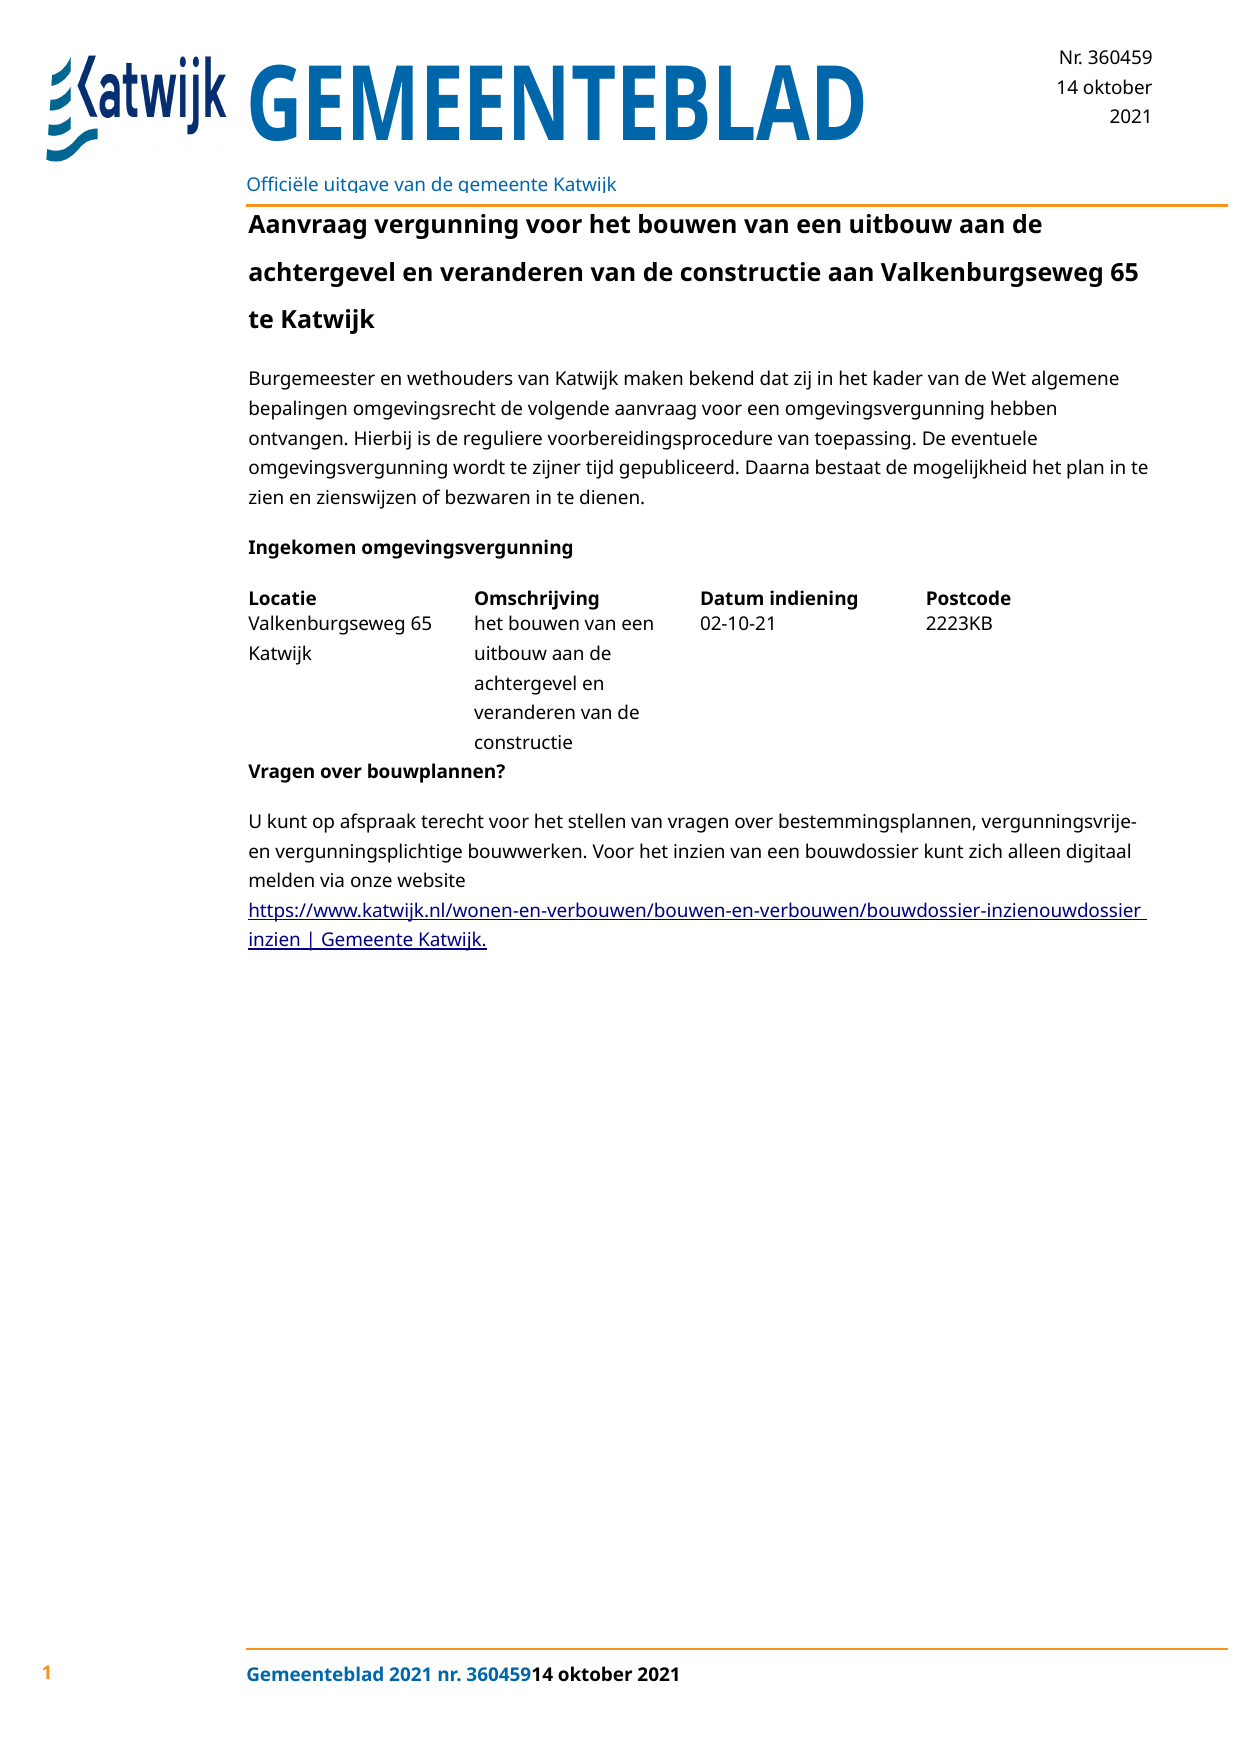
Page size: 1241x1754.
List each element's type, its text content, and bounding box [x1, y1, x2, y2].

text Ingekomen omgevingsvergunning [248, 534, 1152, 560]
table_header Omschrijving [474, 585, 700, 611]
picture [41, 47, 231, 172]
table_cell 02-10-21 [700, 611, 926, 754]
table_header Postcode [926, 585, 1152, 611]
text Aanvraag vergunning voor het bouwen van een uitbouw aan de achtergevel en veranderen van de constructie aan Valkenburgseweg 65 te Katwijk [248, 207, 1152, 336]
text U kunt op afspraak terecht voor het stellen van vragen over bestemmingsplannen, vergunningsvrije- en vergunningsplichtige bouwwerken. Voor het inzien van een bouwdossier kunt zich alleen digitaal melden via onze website https://www.katwijk.nl/wonen-en-verbouwen/bouwen-en-verbouwen/bouwdossier-inzienouwdossier inzien | Gemeente Katwijk. [248, 808, 1152, 952]
table_cell het bouwen van een uitbouw aan de achtergevel en veranderen van de constructie [474, 611, 700, 754]
table_cell Valkenburgseweg 65 Katwijk [248, 611, 474, 754]
table_header Datum indiening [700, 585, 926, 611]
table_header Locatie [248, 585, 474, 611]
text Burgemeester en wethouders van Katwijk maken bekend dat zij in het kader van de Wet algemene bepalingen omgevingsrecht de volgende aanvraag voor een omgevingsvergunning hebben ontvangen. Hierbij is de reguliere voorbereidingsprocedure van toepassing. De eventuele omgevingsvergunning wordt te zijner tijd gepubliceerd. Daarna bestaat de mogelijkheid het plan in te zien en zienswijzen of bezwaren in te dienen. [248, 366, 1152, 509]
text Vragen over bouwplannen? [248, 758, 1152, 783]
table_cell 2223KB [926, 611, 1152, 754]
